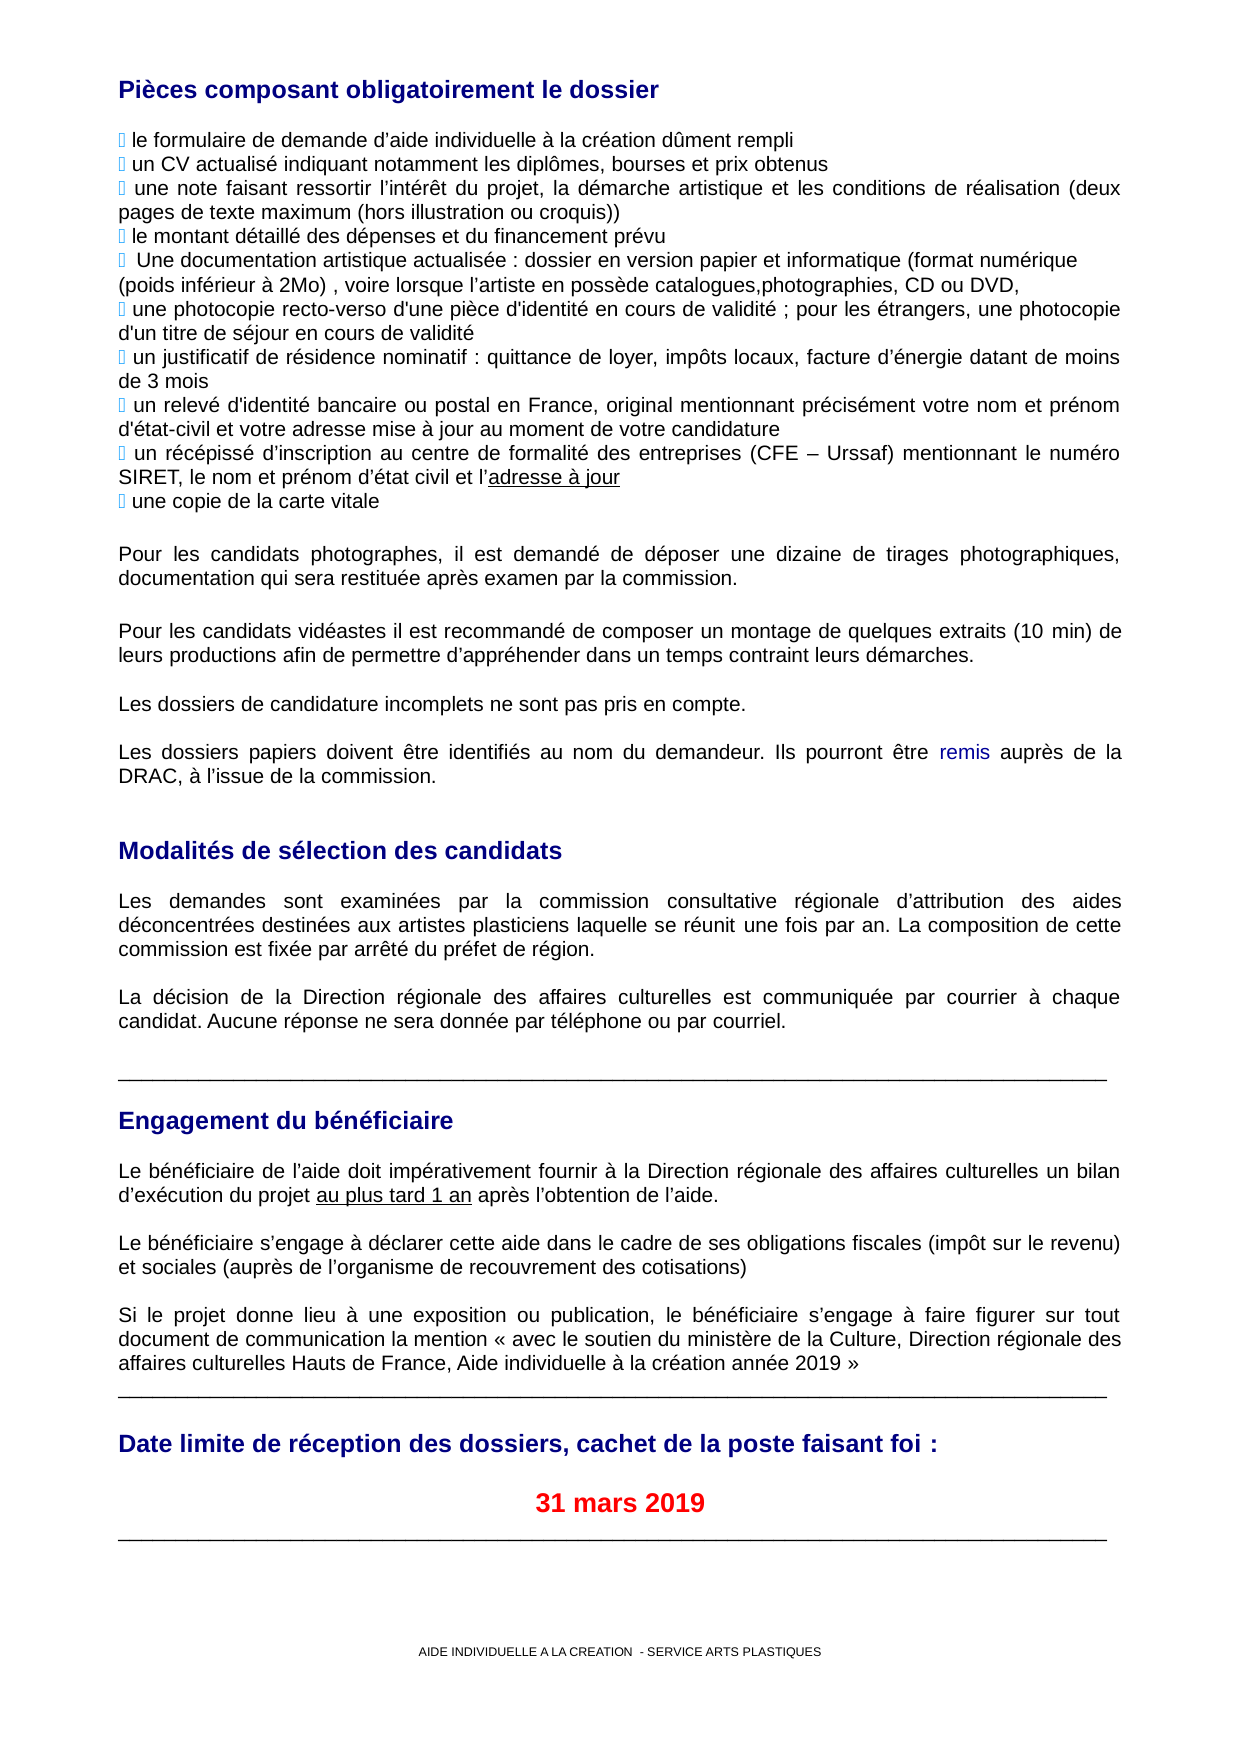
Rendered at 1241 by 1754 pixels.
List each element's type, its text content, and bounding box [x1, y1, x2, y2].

text Pour les candidats vidéastes il est recommandé de composer un montage de quelques extraits (10 min) de leurs productions afin de permettre d’appréhender dans un temps contraint leurs démarches. [118, 619, 1122, 667]
text Les dossiers de candidature incomplets ne sont pas pris en compte. [118, 692, 1122, 716]
text  une copie de la carte vitale [118, 489, 1122, 513]
text ______________________________________________________________________________________ [118, 1375, 1122, 1399]
text Engagement du bénéficiaire [118, 1106, 1122, 1135]
text  un récépissé d’inscription au centre de formalité des entreprises (CFE – Urssaf) mentionnant le numéro SIRET, le nom et prénom d’état civil et l’adresse à jour [118, 441, 1122, 489]
text  un justificatif de résidence nominatif : quittance de loyer, impôts locaux, facture d’énergie datant de moins de 3 mois [118, 345, 1122, 393]
text  une note faisant ressortir l’intérêt du projet, la démarche artistique et les conditions de réalisation (deux pages de texte maximum (hors illustration ou croquis)) [118, 176, 1122, 224]
text Les dossiers papiers doivent être identifiés au nom du demandeur. Ils pourront être remis auprès de la DRAC, à l’issue de la commission. [118, 740, 1122, 788]
text ______________________________________________________________________________________ [118, 1518, 1122, 1542]
text Pièces composant obligatoirement le dossier [118, 75, 1122, 104]
text Les demandes sont examinées par la commission consultative régionale d’attribution des aides déconcentrées destinées aux artistes plasticiens laquelle se réunit une fois par an. La composition de cette commission est fixée par arrêté du préfet de région. [118, 889, 1122, 961]
text  un CV actualisé indiquant notamment les diplômes, bourses et prix obtenus [118, 152, 1122, 176]
text Date limite de réception des dossiers, cachet de la poste faisant foi : [118, 1428, 1122, 1457]
text ______________________________________________________________________________________ [118, 1057, 1122, 1082]
text La décision de la Direction régionale des affaires culturelles est communiquée par courrier à chaque candidat. Aucune réponse ne sera donnée par téléphone ou par courriel. [118, 985, 1122, 1033]
text Si le projet donne lieu à une exposition ou publication, le bénéficiaire s’engage à faire figurer sur tout document de communication la mention « avec le soutien du ministère de la Culture, Direction régionale des affaires culturelles Hauts de France, Aide individuelle à la création année 2019 » [118, 1303, 1122, 1375]
text  le formulaire de demande d’aide individuelle à la création dûment rempli [118, 128, 1122, 152]
text  le montant détaillé des dépenses et du financement prévu [118, 224, 1122, 248]
text  une photocopie recto-verso d'une pièce d'identité en cours de validité ; pour les étrangers, une photocopie d'un titre de séjour en cours de validité [118, 297, 1122, 345]
text  un relevé d'identité bancaire ou postal en France, original mentionnant précisément votre nom et prénom d'état-civil et votre adresse mise à jour au moment de votre candidature [118, 393, 1122, 441]
text  Une documentation artistique actualisée : dossier en version papier et informatique (format numérique (poids inférieur à 2Mo) , voire lorsque l’artiste en possède catalogues,photographies, CD ou DVD, [118, 248, 1122, 297]
text Le bénéficiaire s’engage à déclarer cette aide dans le cadre de ses obligations fiscales (impôt sur le revenu) et sociales (auprès de l’organisme de recouvrement des cotisations) [118, 1231, 1122, 1279]
text Pour les candidats photographes, il est demandé de déposer une dizaine de tirages photographiques, documentation qui sera restituée après examen par la commission. [118, 542, 1122, 590]
text Modalités de sélection des candidats [118, 836, 1122, 865]
text 31 mars 2019 [118, 1487, 1122, 1518]
text Le bénéficiaire de l’aide doit impérativement fournir à la Direction régionale des affaires culturelles un bilan d’exécution du projet au plus tard 1 an après l’obtention de l’aide. [118, 1159, 1122, 1207]
